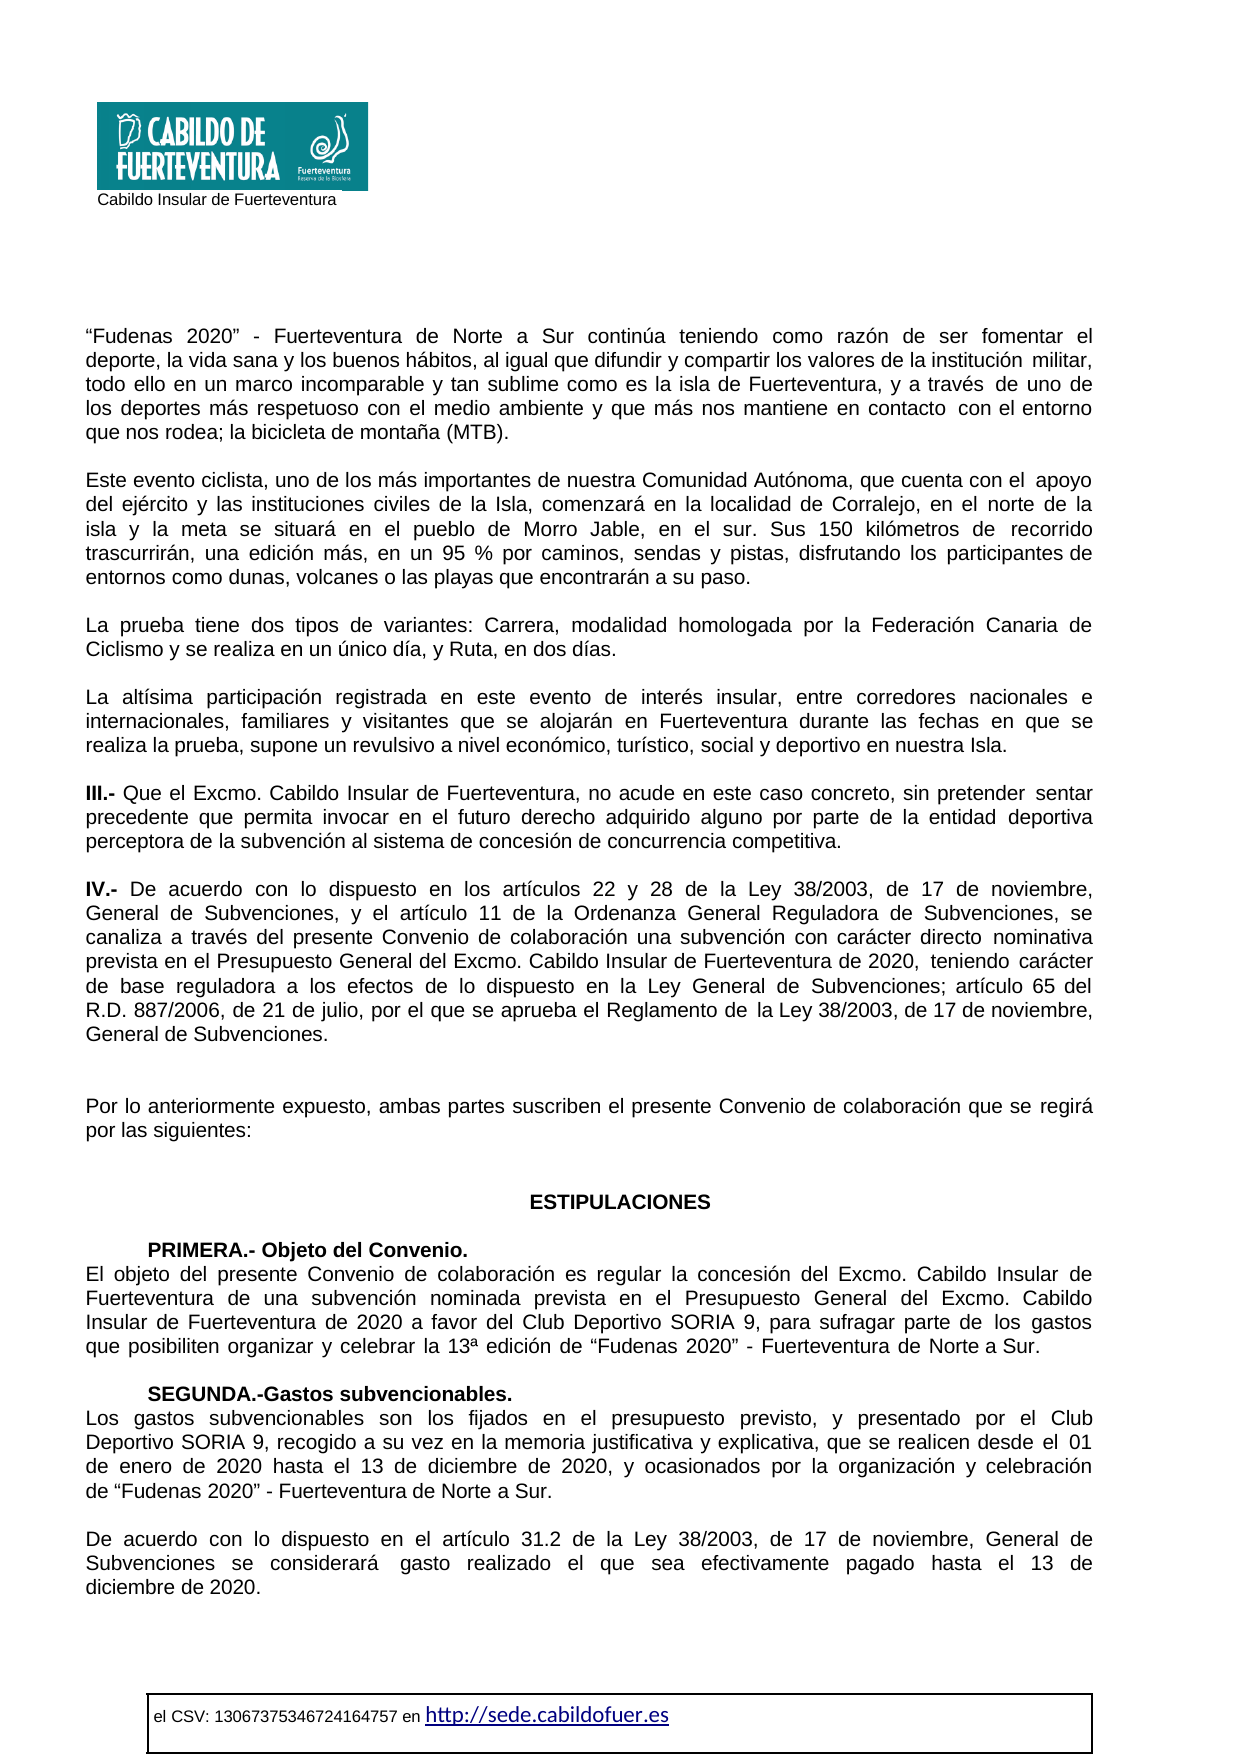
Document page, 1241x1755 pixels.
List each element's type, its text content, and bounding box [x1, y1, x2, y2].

subtitle SEGUNDA.-Gastos subvencionables. [147, 1382, 1107, 1406]
text Este evento ciclista, uno de los más importantes de nuestra Comunidad Autónoma, que cuenta con el apoyo del ejército y las instituciones civiles de la Isla, comenzará en la localidad de Corralejo, en el norte de la isla y la meta se situará en el pueblo de Morro Jable, en el sur. Sus 150 kilómetros de recorrido trascurrirán, una edición más, en un 95 % por caminos, sendas y pistas, disfrutando los participantes de entornos como dunas, volcanes o las playas que encontrarán a su paso. [85, 468, 1093, 589]
text “Fudenas 2020” - Fuerteventura de Norte a Sur continúa teniendo como razón de ser fomentar el deporte, la vida sana y los buenos hábitos, al igual que difundir y compartir los valores de la institución militar, todo ello en un marco incomparable y tan sublime como es la isla de Fuerteventura, y a través de uno de los deportes más respetuoso con el medio ambiente y que más nos mantiene en contacto con el entorno que nos rodea; la bicicleta de montaña (MTB). [85, 323, 1093, 444]
text III.- Que el Excmo. Cabildo Insular de Fuerteventura, no acude en este caso concreto, sin pretender sentar precedente que permita invocar en el futuro derecho adquirido alguno por parte de la entidad deportiva perceptora de la subvención al sistema de concesión de concurrencia competitiva. [85, 781, 1093, 853]
text IV.- De acuerdo con lo dispuesto en los artículos 22 y 28 de la Ley 38/2003, de 17 de noviembre, General de Subvenciones, y el artículo 11 de la Ordenanza General Reguladora de Subvenciones, se canaliza a través del presente Convenio de colaboración una subvención con carácter directo nominativa prevista en el Presupuesto General del Excmo. Cabildo Insular de Fuerteventura de 2020, teniendo carácter de base reguladora a los efectos de lo dispuesto en la Ley General de Subvenciones; artículo 65 del R.D. 887/2006, de 21 de julio, por el que se aprueba el Reglamento de la Ley 38/2003, de 17 de noviembre, General de Subvenciones. [85, 877, 1093, 1046]
text Los gastos subvencionables son los fijados en el presupuesto previsto, y presentado por el Club Deportivo SORIA 9, recogido a su vez en la memoria justificativa y explicativa, que se realicen desde el 01 de enero de 2020 hasta el 13 de diciembre de 2020, y ocasionados por la organización y celebración de “Fudenas 2020” - Fuerteventura de Norte a Sur. [85, 1406, 1093, 1502]
text La altísima participación registrada en este evento de interés insular, entre corredores nacionales e internacionales, familiares y visitantes que se alojarán en Fuerteventura durante las fechas en que se realiza la prueba, supone un revulsivo a nivel económico, turístico, social y deportivo en nuestra Isla. [85, 684, 1093, 757]
text PRIMERA.- Objeto del Convenio. [147, 1238, 1107, 1262]
text Por lo anteriormente expuesto, ambas partes suscriben el presente Convenio de colaboración que se regirá por las siguientes: [85, 1094, 1093, 1142]
text La prueba tiene dos tipos de variantes: Carrera, modalidad homologada por la Federación Canaria de Ciclismo y se realiza en un único día, y Ruta, en dos días. [85, 613, 1093, 661]
text El objeto del presente Convenio de colaboración es regular la concesión del Excmo. Cabildo Insular de Fuerteventura de una subvención nominada prevista en el Presupuesto General del Excmo. Cabildo Insular de Fuerteventura de 2020 a favor del Club Deportivo SORIA 9, para sufragar parte de los gastos que posibiliten organizar y celebrar la 13ª edición de “Fudenas 2020” - Fuerteventura de Norte a Sur. [85, 1262, 1093, 1358]
text De acuerdo con lo dispuesto en el artículo 31.2 de la Ley 38/2003, de 17 de noviembre, General de Subvenciones se considerará gasto realizado el que sea efectivamente pagado hasta el 13 de diciembre de 2020. [85, 1526, 1093, 1599]
subtitle ESTIPULACIONES [527, 1190, 713, 1214]
